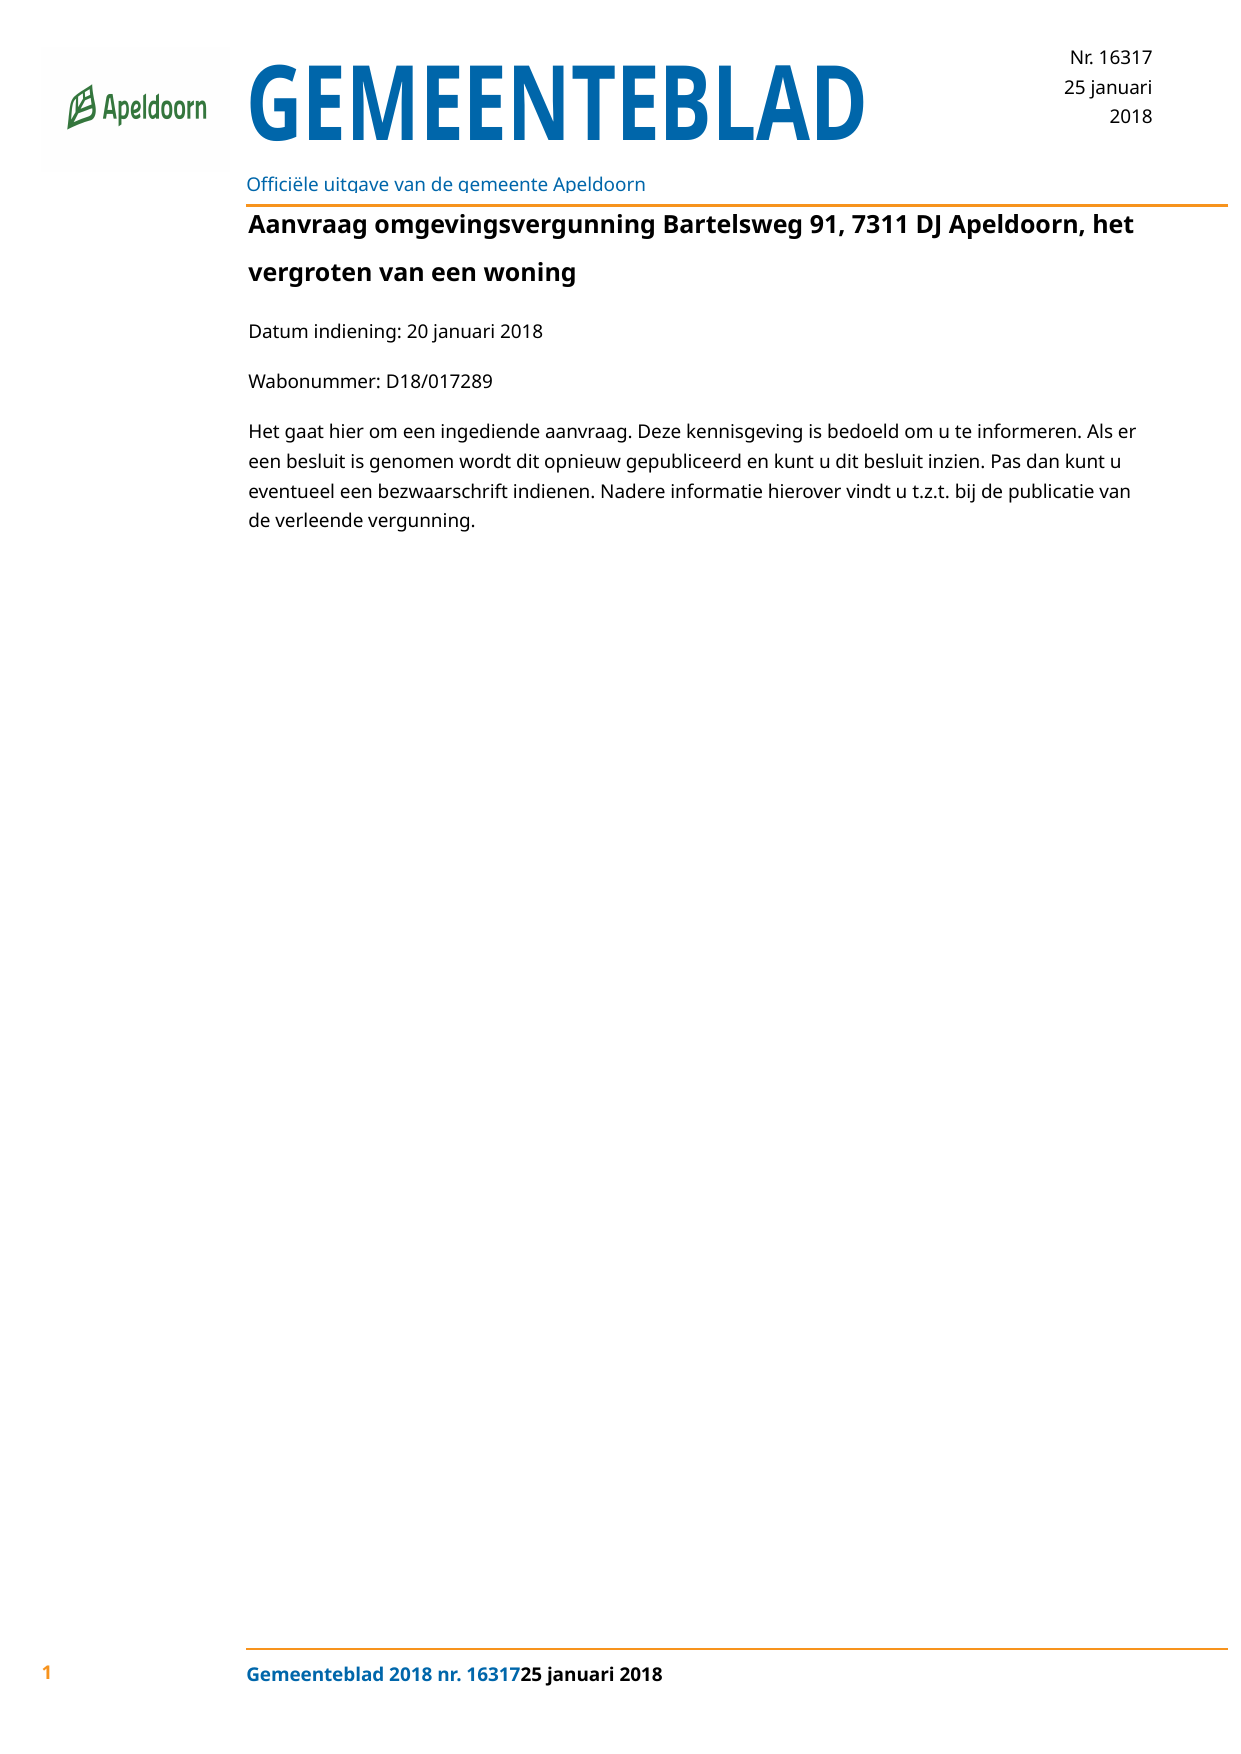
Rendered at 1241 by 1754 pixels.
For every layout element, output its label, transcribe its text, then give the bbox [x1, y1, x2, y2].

text Datum indiening: 20 januari 2018 [248, 318, 1152, 344]
picture [41, 47, 231, 172]
text Aanvraag omgevingsvergunning Bartelsweg 91, 7311 DJ Apeldoorn, het vergroten van een woning [248, 207, 1152, 288]
text Wabonummer: D18/017289 [248, 368, 1152, 394]
text Het gaat hier om een ingediende aanvraag. Deze kennisgeving is bedoeld om u te informeren. Als er een besluit is genomen wordt dit opnieuw gepubliceerd en kunt u dit besluit inzien. Pas dan kunt u eventueel een bezwaarschrift indienen. Nadere informatie hierover vindt u t.z.t. bij de publicatie van de verleende vergunning. [248, 419, 1152, 533]
